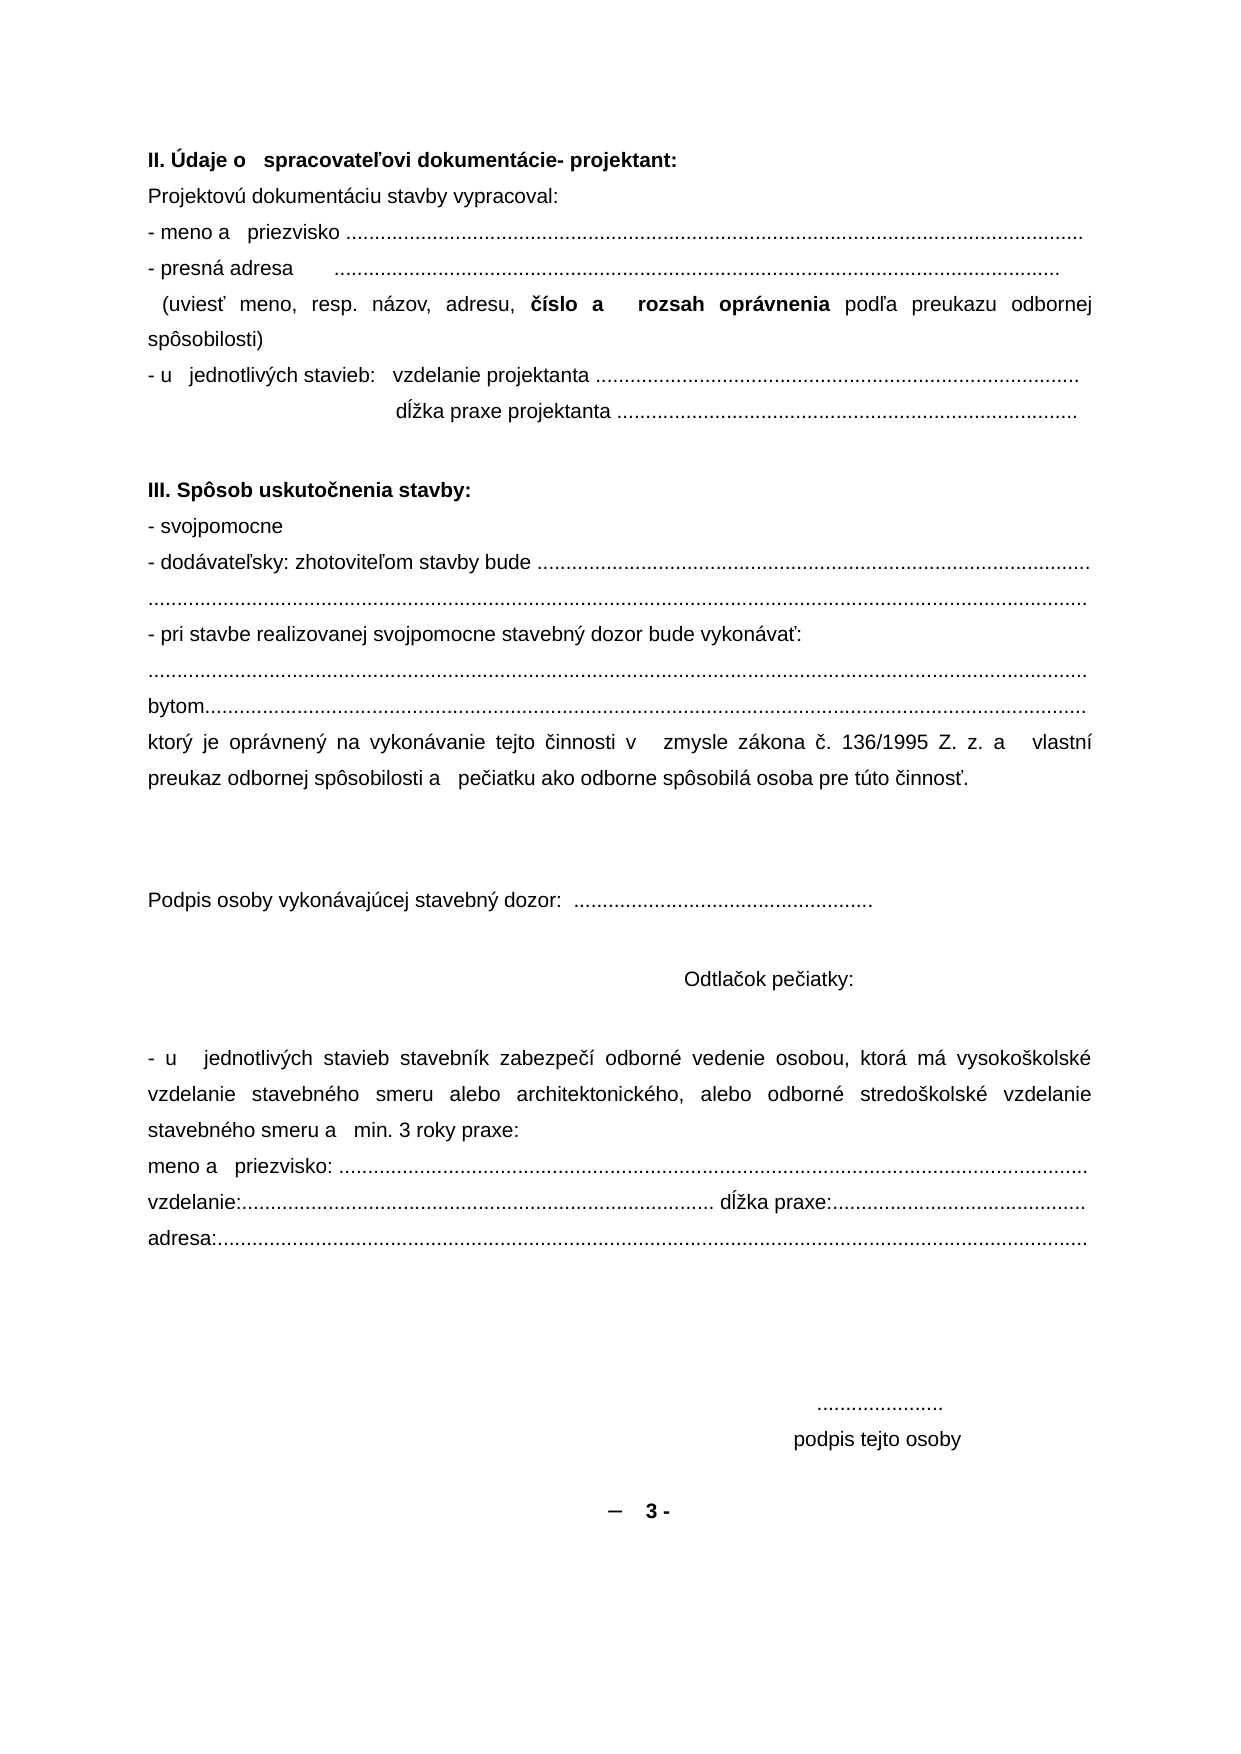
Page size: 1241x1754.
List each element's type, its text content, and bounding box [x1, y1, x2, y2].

text - meno a priezvisko ................................................................................................................................ [148, 219, 1093, 243]
text - dodávateľsky: zhotoviteľom stavby bude ................................................................................................ [148, 550, 1093, 574]
text - svojpomocne [148, 514, 1093, 538]
text ...................... [148, 1391, 1093, 1415]
text ................................................................................................................................................................... [148, 586, 1093, 610]
text ................................................................................................................................................................... [148, 658, 1093, 682]
text Podpis osoby vykonávajúcej stavebný dozor: .................................................... [148, 888, 1093, 912]
text vzdelanie:.................................................................................. dĺžka praxe:............................................ [148, 1190, 1093, 1214]
text - presná adresa .............................................................................................................................. [148, 255, 1093, 279]
list 3 - [185, 1499, 1093, 1524]
text - u jednotlivých stavieb stavebník zabezpečí odborné vedenie osobou, ktorá má vysokoškolské vzdelanie stavebného smeru alebo architektonického, alebo odborné stredoškolské vzdelanie stavebného smeru a min. 3 roky praxe: [148, 1046, 1093, 1142]
text adresa:....................................................................................................................................................... [148, 1226, 1093, 1250]
text (uviesť meno, resp. názov, adresu, číslo a rozsah oprávnenia podľa preukazu odbornej spôsobilosti) [148, 291, 1093, 351]
text dĺžka praxe projektanta ................................................................................ [148, 399, 1093, 423]
text bytom......................................................................................................................................................... [148, 694, 1093, 718]
text ktorý je oprávnený na vykonávanie tejto činnosti v zmysle zákona č. 136/1995 Z. z. a vlastní preukaz odbornej spôsobilosti a pečiatku ako odborne spôsobilá osoba pre túto činnosť. [148, 730, 1093, 790]
text meno a priezvisko: .................................................................................................................................. [148, 1154, 1093, 1178]
text III. Spôsob uskutočnenia stavby: [148, 478, 1093, 502]
text - u jednotlivých stavieb: vzdelanie projektanta .................................................................................... [148, 363, 1093, 387]
text Projektovú dokumentáciu stavby vypracoval: [148, 183, 1093, 207]
text II. Údaje o spracovateľovi dokumentácie- projektant: [148, 148, 1093, 172]
text podpis tejto osoby [148, 1427, 1093, 1451]
text Odtlačok pečiatky: [148, 967, 1093, 991]
text - pri stavbe realizovanej svojpomocne stavebný dozor bude vykonávať: [148, 622, 1093, 646]
